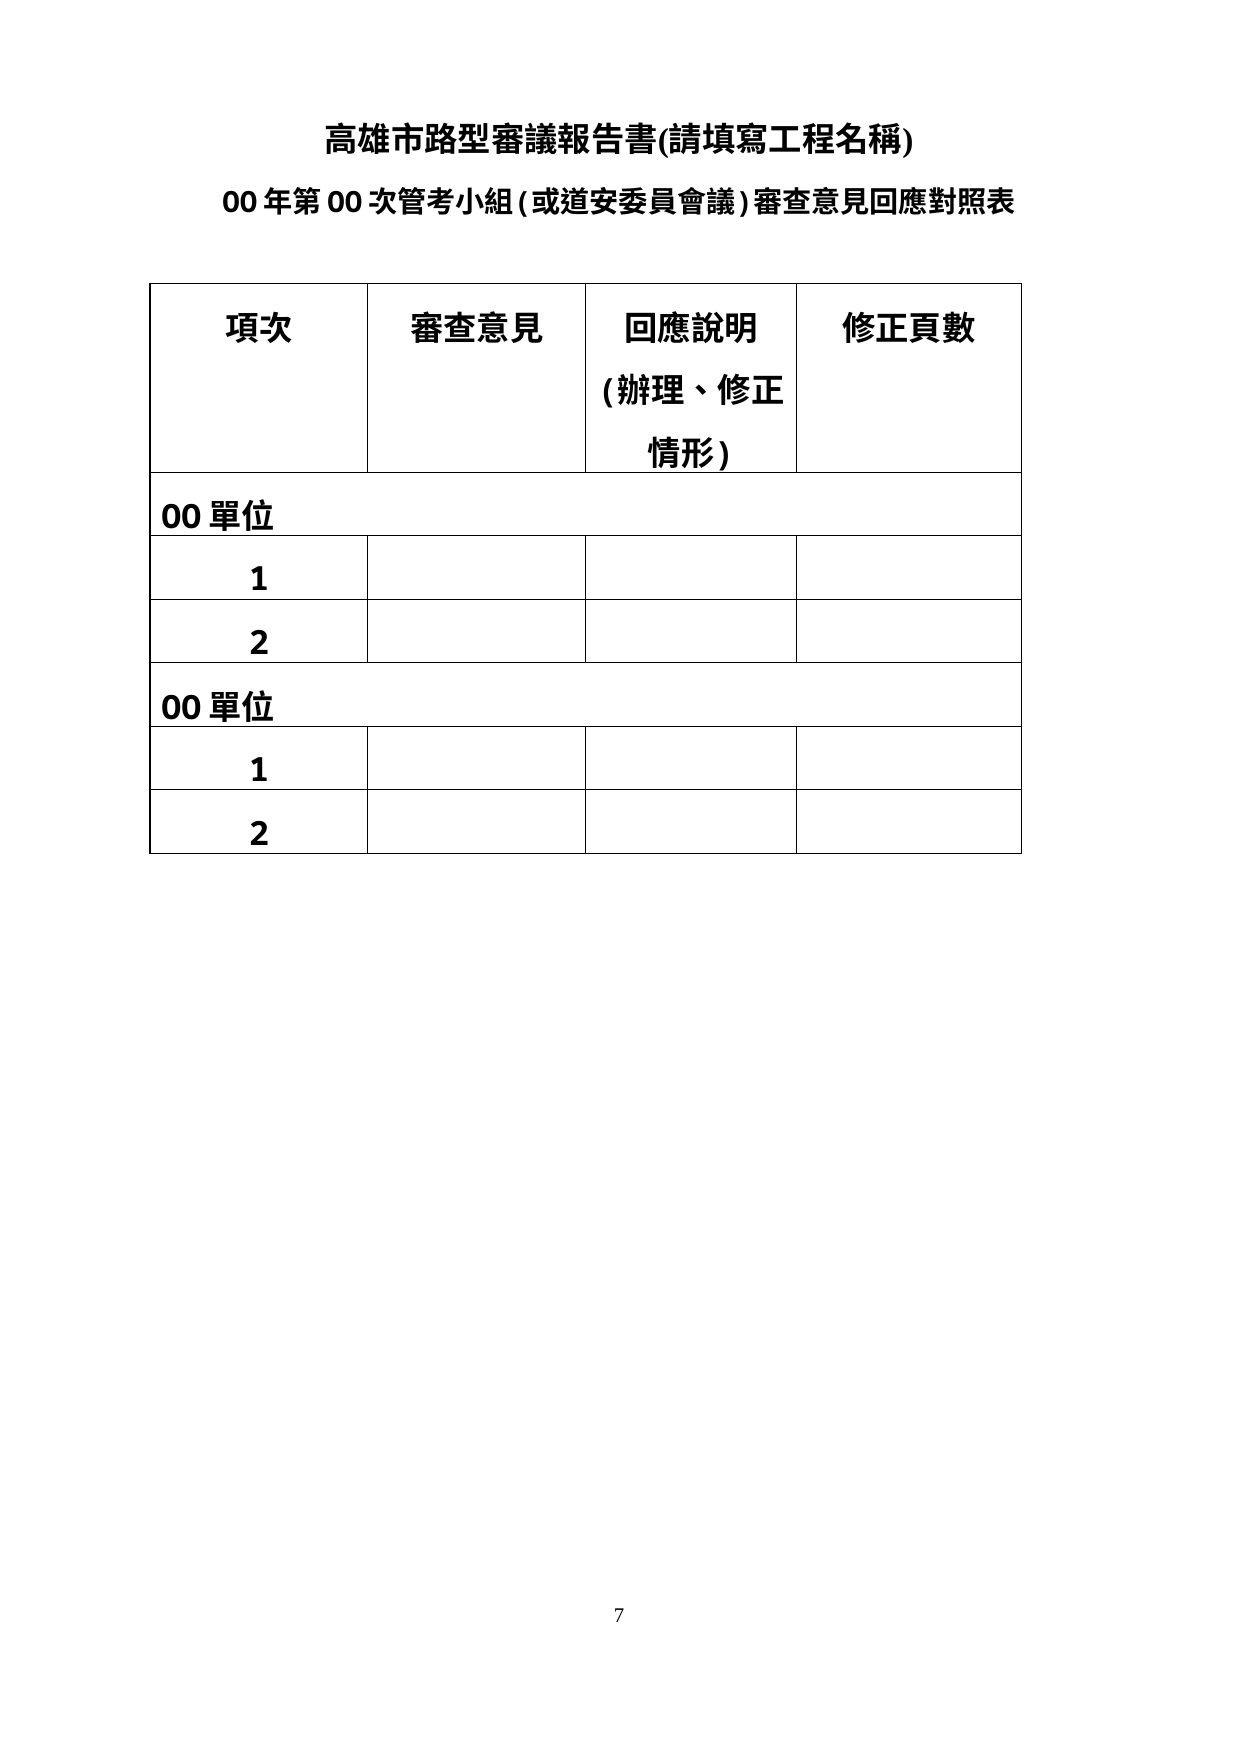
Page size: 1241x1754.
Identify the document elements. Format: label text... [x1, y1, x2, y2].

text 高雄市路型審議報告書(請填寫工程名稱) [150, 96, 1087, 158]
table_header 審查意見 [368, 284, 585, 472]
table_cell 1 [151, 536, 367, 599]
table_header 項次 [151, 284, 367, 472]
table_cell [586, 536, 796, 599]
table_cell [797, 790, 1021, 853]
text ΟΟ年第ΟΟ次管考小組(或道安委員會議)審查意見回應對照表 [150, 158, 1087, 221]
table_cell [797, 600, 1021, 662]
table_cell [368, 727, 585, 789]
table_cell ΟΟ單位 [151, 473, 1021, 535]
table_cell [797, 727, 1021, 789]
table_cell 2 [151, 600, 367, 662]
table_cell [586, 727, 796, 789]
table_header 修正頁數 [797, 284, 1021, 472]
table_cell [368, 536, 585, 599]
table_cell [586, 600, 796, 662]
table_cell [368, 600, 585, 662]
table_cell 2 [151, 790, 367, 853]
table_cell [797, 536, 1021, 599]
table_cell ΟΟ單位 [151, 663, 1021, 726]
table_cell 1 [151, 727, 367, 789]
table_cell [368, 790, 585, 853]
table_header 回應說明 (辦理、修正情形) [586, 284, 796, 472]
table_cell [586, 790, 796, 853]
